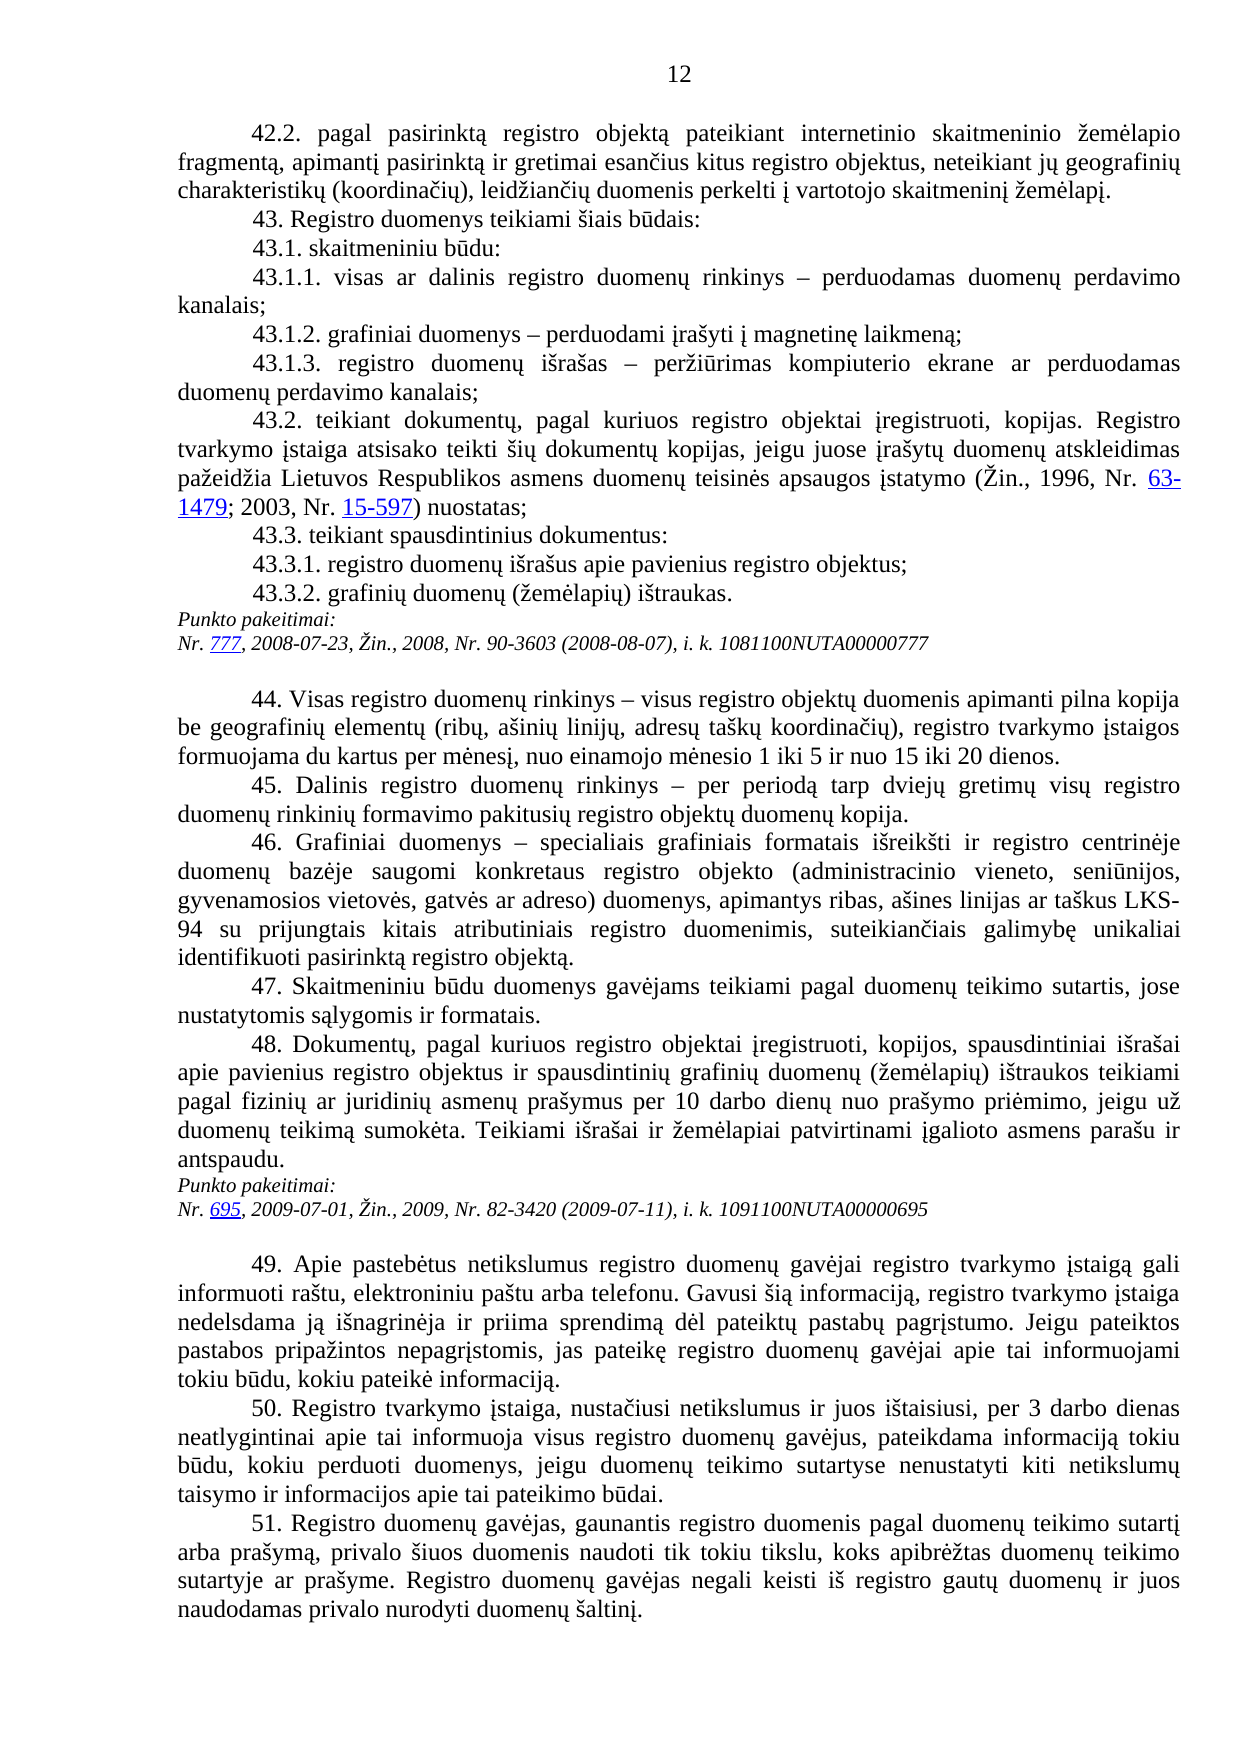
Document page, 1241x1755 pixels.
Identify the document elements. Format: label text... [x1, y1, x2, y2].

text 43.3. teikiant spausdintinius dokumentus: [177, 521, 1181, 549]
text 44. Visas registro duomenų rinkinys – visus registro objektų duomenis apimanti pilna kopija be geografinių elementų (ribų, ašinių linijų, adresų taškų koordinačių), registro tvarkymo įstaigos formuojama du kartus per mėnesį, nuo einamojo mėnesio 1 iki 5 ir nuo 15 iki 20 dienos. [177, 684, 1181, 770]
text 47. Skaitmeniniu būdu duomenys gavėjams teikiami pagal duomenų teikimo sutartis, jose nustatytomis sąlygomis ir formatais. [177, 971, 1181, 1029]
text 45. Dalinis registro duomenų rinkinys – per periodą tarp dviejų gretimų visų registro duomenų rinkinių formavimo pakitusių registro objektų duomenų kopija. [177, 770, 1181, 827]
text 42.2. pagal pasirinktą registro objektą pateikiant internetinio skaitmeninio žemėlapio fragmentą, apimantį pasirinktą ir gretimai esančius kitus registro objektus, neteikiant jų geografinių charakteristikų (koordinačių), leidžiančių duomenis perkelti į vartotojo skaitmeninį žemėlapį. [177, 118, 1181, 204]
text Nr. 695, 2009-07-01, Žin., 2009, Nr. 82-3420 (2009-07-11), i. k. 1091100NUTA00000695 [177, 1197, 1181, 1221]
text 43.3.1. registro duomenų išrašus apie pavienius registro objektus; [177, 549, 1181, 578]
text 48. Dokumentų, pagal kuriuos registro objektai įregistruoti, kopijos, spausdintiniai išrašai apie pavienius registro objektus ir spausdintinių grafinių duomenų (žemėlapių) ištraukos teikiami pagal fizinių ar juridinių asmenų prašymus per 10 darbo dienų nuo prašymo priėmimo, jeigu už duomenų teikimą sumokėta. Teikiami išrašai ir žemėlapiai patvirtinami įgalioto asmens parašu ir antspaudu. [177, 1029, 1181, 1172]
text 43.1.3. registro duomenų išrašas – peržiūrimas kompiuterio ekrane ar perduodamas duomenų perdavimo kanalais; [177, 348, 1181, 406]
text 43.1.2. grafiniai duomenys – perduodami įrašyti į magnetinę laikmeną; [177, 319, 1181, 348]
text 43.1.1. visas ar dalinis registro duomenų rinkinys – perduodamas duomenų perdavimo kanalais; [177, 262, 1181, 319]
text 43.3.2. grafinių duomenų (žemėlapių) ištraukas. [177, 578, 1181, 607]
text Nr. 777, 2008-07-23, Žin., 2008, Nr. 90-3603 (2008-08-07), i. k. 1081100NUTA00000777 [177, 631, 1181, 655]
text 50. Registro tvarkymo įstaiga, nustačiusi netikslumus ir juos ištaisiusi, per 3 darbo dienas neatlygintinai apie tai informuoja visus registro duomenų gavėjus, pateikdama informaciją tokiu būdu, kokiu perduoti duomenys, jeigu duomenų teikimo sutartyse nenustatyti kiti netikslumų taisymo ir informacijos apie tai pateikimo būdai. [177, 1393, 1181, 1508]
text 49. Apie pastebėtus netikslumus registro duomenų gavėjai registro tvarkymo įstaigą gali informuoti raštu, elektroniniu paštu arba telefonu. Gavusi šią informaciją, registro tvarkymo įstaiga nedelsdama ją išnagrinėja ir priima sprendimą dėl pateiktų pastabų pagrįstumo. Jeigu pateiktos pastabos pripažintos nepagrįstomis, jas pateikę registro duomenų gavėjai apie tai informuojami tokiu būdu, kokiu pateikė informaciją. [177, 1249, 1181, 1393]
text 43. Registro duomenys teikiami šiais būdais: [177, 204, 1181, 233]
text Punkto pakeitimai: [177, 607, 1181, 631]
text 51. Registro duomenų gavėjas, gaunantis registro duomenis pagal duomenų teikimo sutartį arba prašymą, privalo šiuos duomenis naudoti tik tokiu tikslu, koks apibrėžtas duomenų teikimo sutartyje ar prašyme. Registro duomenų gavėjas negali keisti iš registro gautų duomenų ir juos naudodamas privalo nurodyti duomenų šaltinį. [177, 1508, 1181, 1623]
text 43.2. teikiant dokumentų, pagal kuriuos registro objektai įregistruoti, kopijas. Registro tvarkymo įstaiga atsisako teikti šių dokumentų kopijas, jeigu juose įrašytų duomenų atskleidimas pažeidžia Lietuvos Respublikos asmens duomenų teisinės apsaugos įstatymo (Žin., 1996, Nr. 63-1479; 2003, Nr. 15-597) nuostatas; [177, 406, 1181, 521]
text Punkto pakeitimai: [177, 1172, 1181, 1197]
text 46. Grafiniai duomenys – specialiais grafiniais formatais išreikšti ir registro centrinėje duomenų bazėje saugomi konkretaus registro objekto (administracinio vieneto, seniūnijos, gyvenamosios vietovės, gatvės ar adreso) duomenys, apimantys ribas, ašines linijas ar taškus LKS-94 su prijungtais kitais atributiniais registro duomenimis, suteikiančiais galimybę unikaliai identifikuoti pasirinktą registro objektą. [177, 827, 1181, 971]
text 43.1. skaitmeniniu būdu: [177, 233, 1181, 262]
